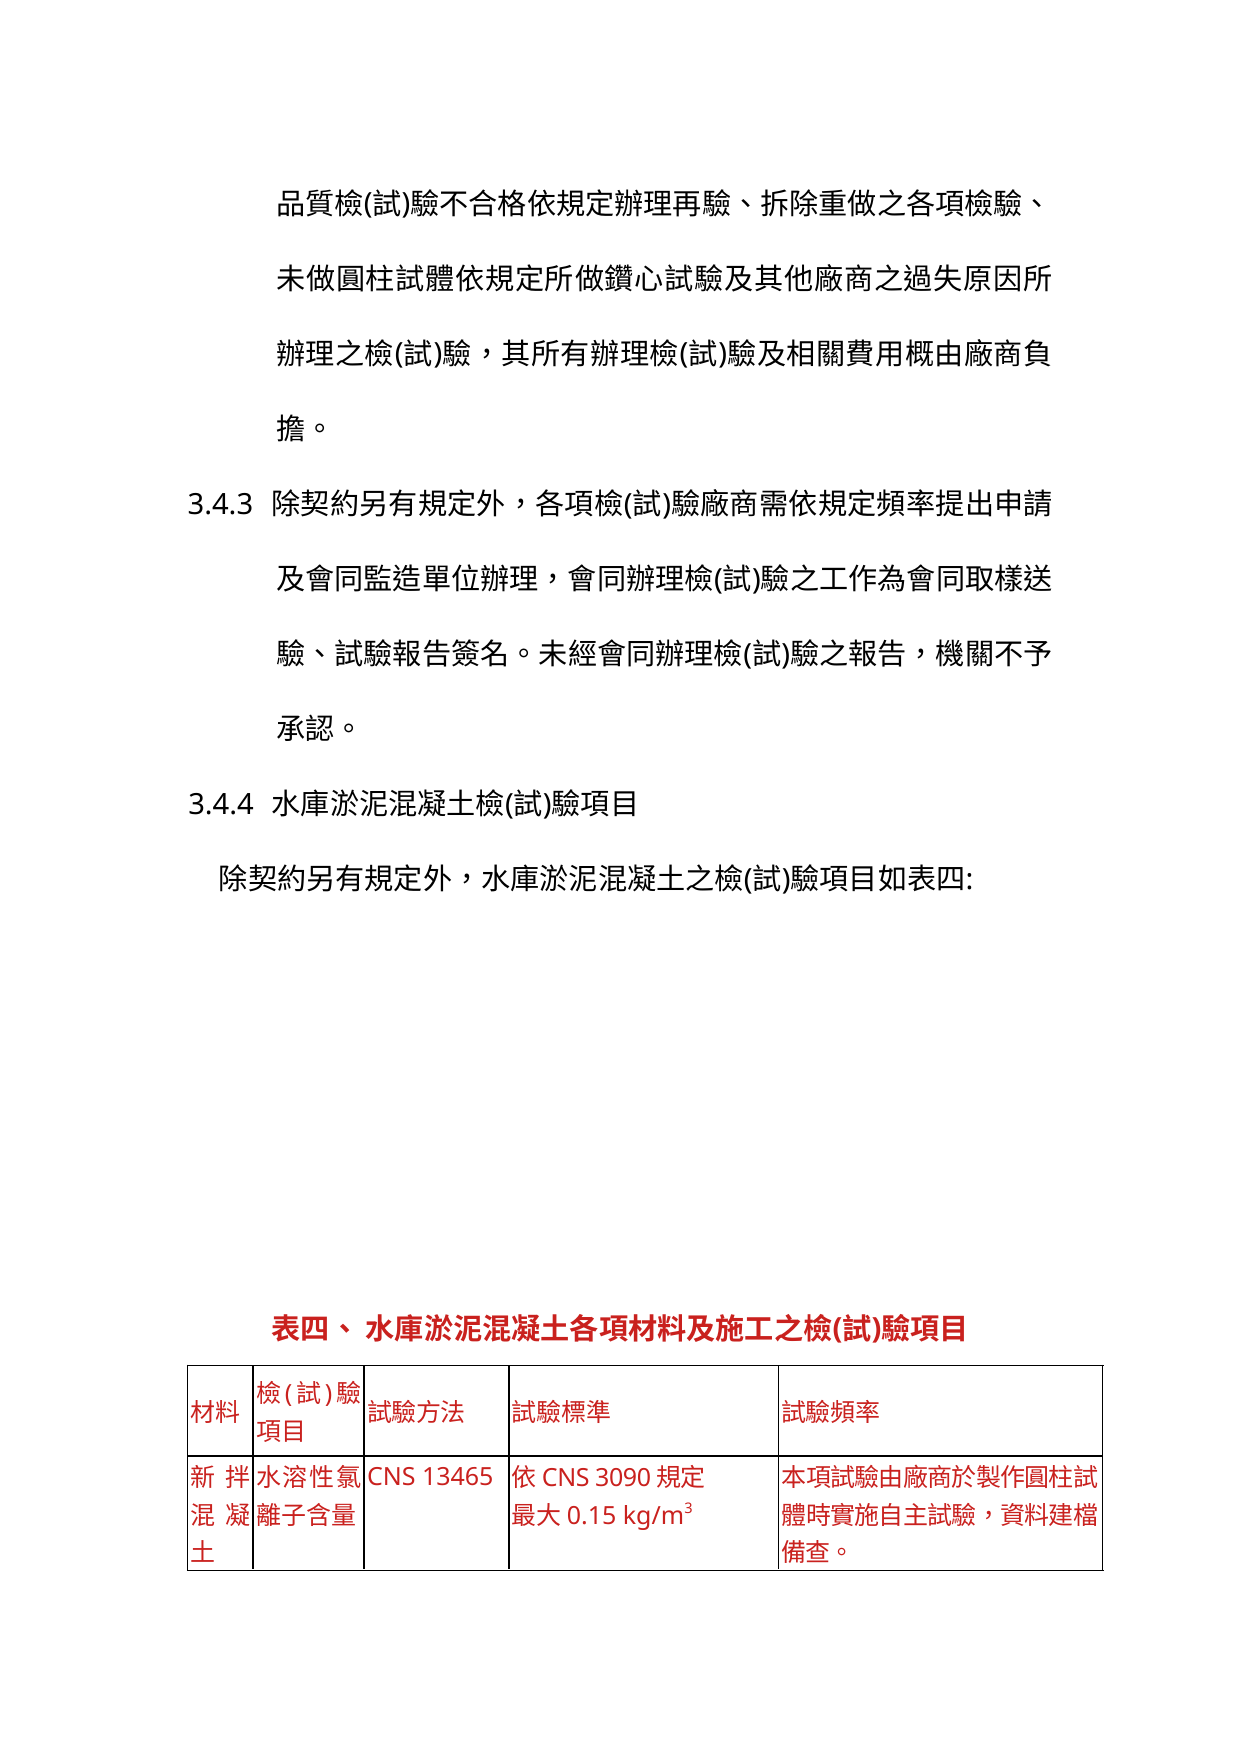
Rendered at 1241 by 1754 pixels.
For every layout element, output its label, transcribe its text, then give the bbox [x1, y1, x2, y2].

text 品質檢(試)驗不合格依規定辦理再驗、拆除重做之各項檢驗、未做圓柱試體依規定所做鑽心試驗及其他廠商之過失原因所辦理之檢(試)驗，其所有辦理檢(試)驗及相關費用概由廠商負擔。 [276, 164, 1053, 464]
table_cell 水溶性氯離子含量 [254, 1457, 363, 1569]
table_header 試驗頻率 [779, 1366, 1102, 1455]
table_cell CNS 13465 [365, 1457, 508, 1569]
text 3.4.4 水庫淤泥混凝土檢(試)驗項目 [187, 764, 1053, 839]
text 表四、 水庫淤泥混凝土各項材料及施工之檢(試)驗項目 [187, 1289, 1053, 1364]
text 3.4.3 除契約另有規定外，各項檢(試)驗廠商需依規定頻率提出申請及會同監造單位辦理，會同辦理檢(試)驗之工作為會同取樣送驗、試驗報告簽名。未經會同辦理檢(試)驗之報告，機關不予承認。 [187, 464, 1053, 764]
text 除契約另有規定外，水庫淤泥混凝土之檢(試)驗項目如表四: [158, 839, 1053, 914]
table_cell 本項試驗由廠商於製作圓柱試體時實施自主試驗，資料建檔備查。 [779, 1457, 1102, 1569]
table_header 材料 [188, 1366, 252, 1455]
table_cell 新拌混凝土 [188, 1457, 252, 1569]
table_header 檢(試)驗項目 [254, 1366, 363, 1455]
table_header 試驗標準 [510, 1366, 778, 1455]
table_header 試驗方法 [365, 1366, 508, 1455]
table_cell 依CNS 3090規定 最大0.15 kg/m3 [510, 1457, 778, 1569]
